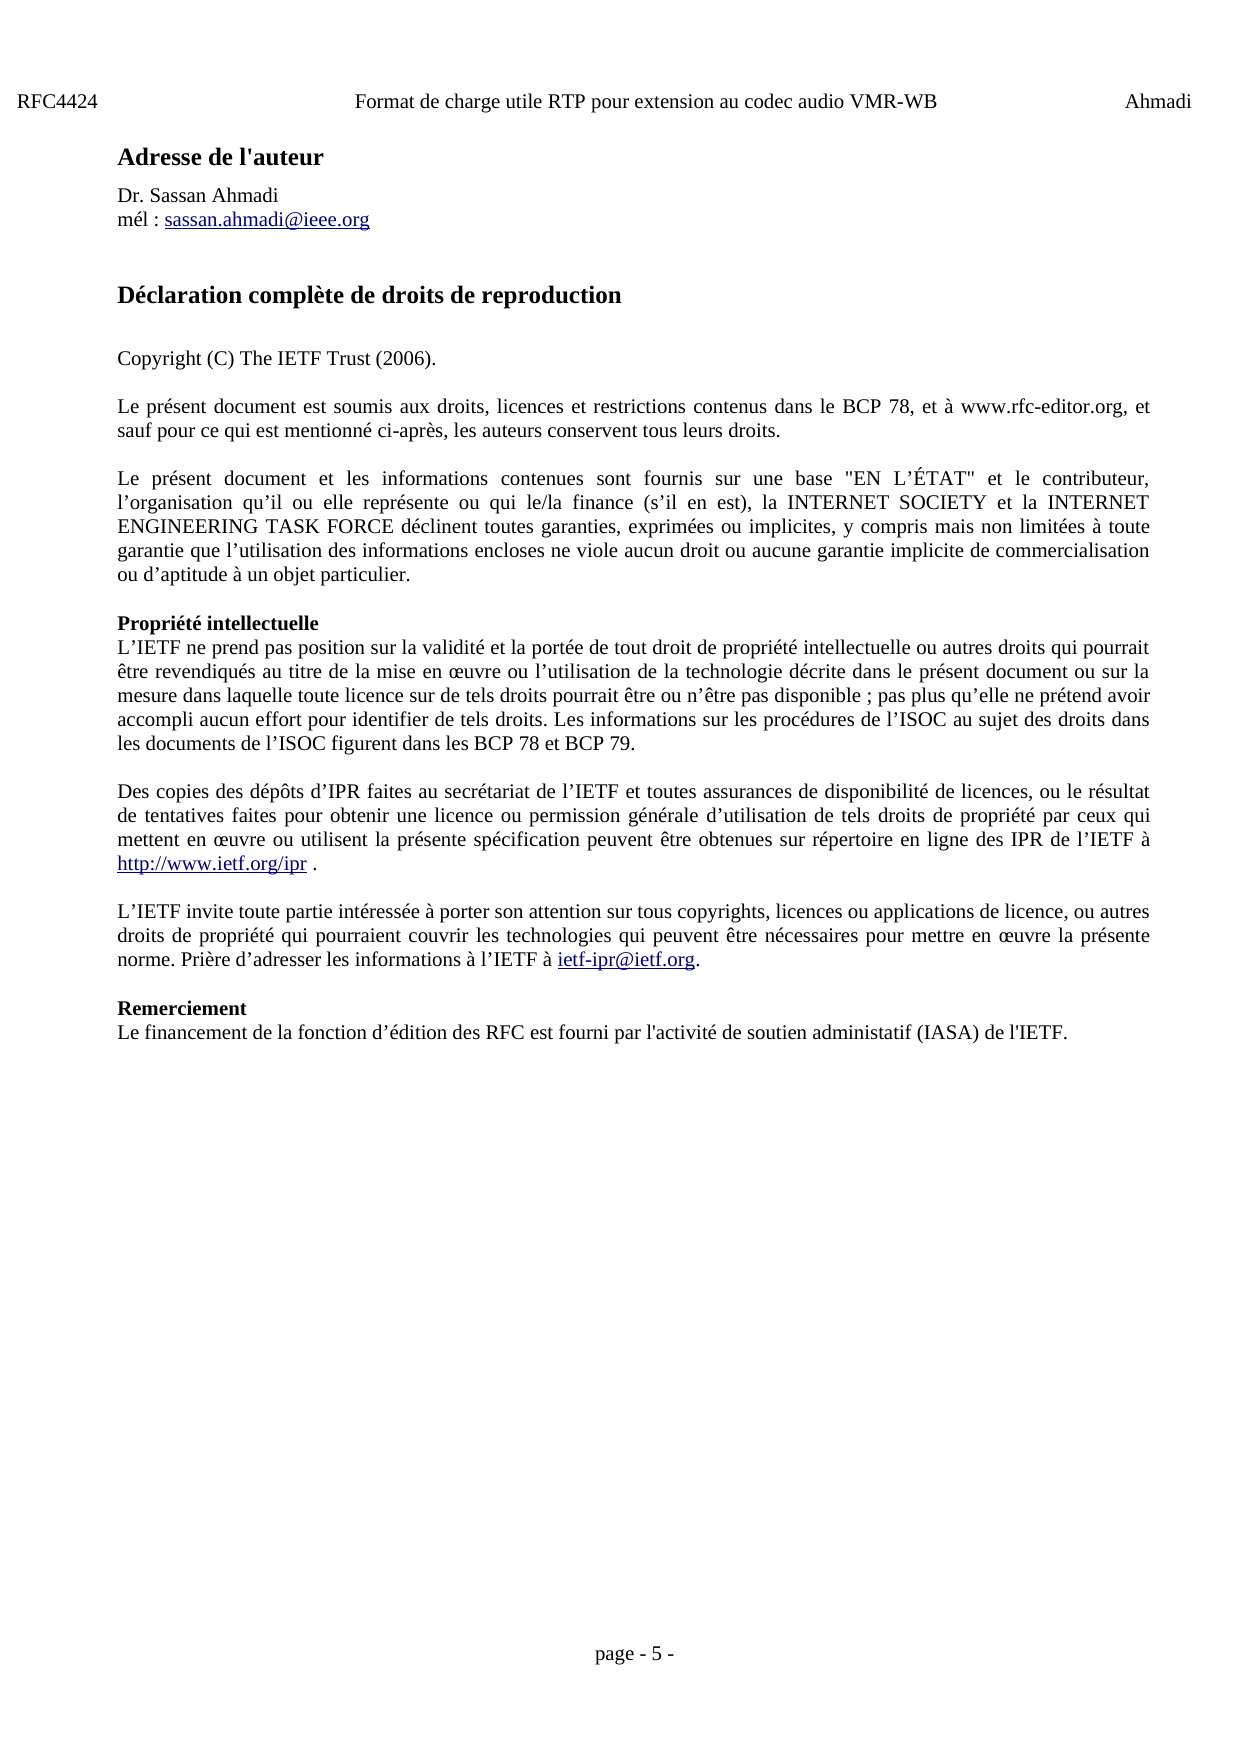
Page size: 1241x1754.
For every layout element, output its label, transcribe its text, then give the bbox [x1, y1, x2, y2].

text mél : sassan.ahmadi@ieee.org [117, 207, 1152, 231]
text Remerciement [117, 996, 1152, 1019]
subtitle Adresse de l'auteur [117, 142, 1152, 171]
text Propriété intellectuelle [117, 611, 1152, 634]
text Des copies des dépôts d’IPR faites au secrétariat de l’IETF et toutes assurances de disponibilité de licences, ou le résultat de tentatives faites pour obtenir une licence ou permission générale d’utilisation de tels droits de propriété par ceux qui mettent en œuvre ou utilisent la présente spécification peuvent être obtenues sur répertoire en ligne des IPR de l’IETF à http://www.ietf.org/ipr . [117, 779, 1152, 875]
text L’IETF invite toute partie intéressée à porter son attention sur tous copyrights, licences ou applications de licence, ou autres droits de propriété qui pourraient couvrir les technologies qui peuvent être nécessaires pour mettre en œuvre la présente norme. Prière d’adresser les informations à l’IETF à ietf-ipr@ietf.org. [117, 899, 1152, 971]
text Le financement de la fonction d’édition des RFC est fourni par l'activité de soutien administatif (IASA) de l'IETF. [117, 1019, 1152, 1044]
subtitle Déclaration complète de droits de reproduction [117, 281, 1152, 309]
text Copyright (C) The IETF Trust (2006). [117, 346, 1152, 370]
text Dr. Sassan Ahmadi [117, 183, 1152, 207]
text Le présent document est soumis aux droits, licences et restrictions contenus dans le BCP 78, et à www.rfc-editor.org, et sauf pour ce qui est mentionné ci-après, les auteurs conservent tous leurs droits. [117, 394, 1152, 442]
text Le présent document et les informations contenues sont fournis sur une base "EN L’ÉTAT" et le contributeur, l’organisation qu’il ou elle représente ou qui le/la finance (s’il en est), la INTERNET SOCIETY et la INTERNET ENGINEERING TASK FORCE déclinent toutes garanties, exprimées ou implicites, y compris mais non limitées à toute garantie que l’utilisation des informations encloses ne viole aucun droit ou aucune garantie implicite de commercialisation ou d’aptitude à un objet particulier. [117, 466, 1152, 586]
text L’IETF ne prend pas position sur la validité et la portée de tout droit de propriété intellectuelle ou autres droits qui pourrait être revendiqués au titre de la mise en œuvre ou l’utilisation de la technologie décrite dans le présent document ou sur la mesure dans laquelle toute licence sur de tels droits pourrait être ou n’être pas disponible ; pas plus qu’elle ne prétend avoir accompli aucun effort pour identifier de tels droits. Les informations sur les procédures de l’ISOC au sujet des droits dans les documents de l’ISOC figurent dans les BCP 78 et BCP 79. [117, 634, 1152, 755]
